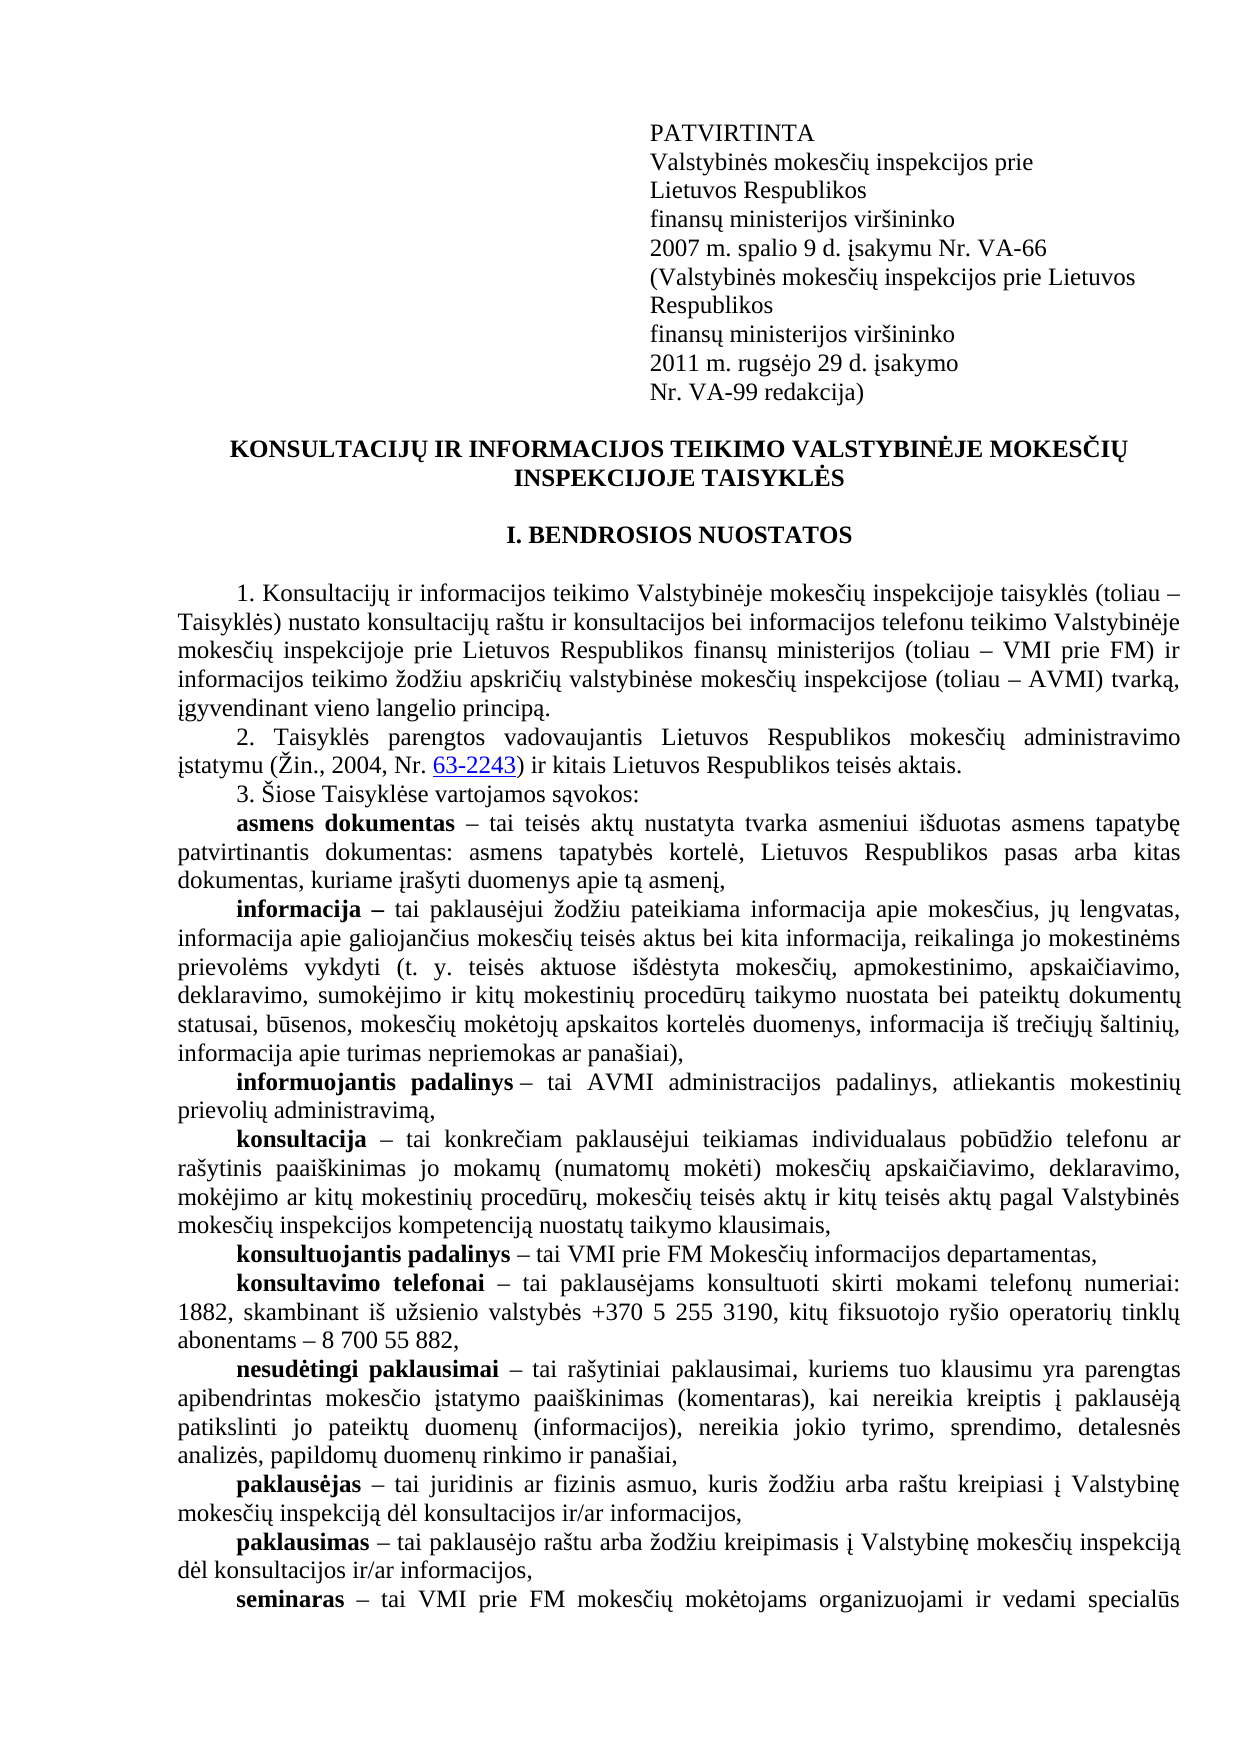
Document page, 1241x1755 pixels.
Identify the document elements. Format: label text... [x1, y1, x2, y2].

text konsultacija – tai konkrečiam paklausėjui teikiamas individualaus pobūdžio telefonu ar rašytinis paaiškinimas jo mokamų (numatomų mokėti) mokesčių apskaičiavimo, deklaravimo, mokėjimo ar kitų mokestinių procedūrų, mokesčių teisės aktų ir kitų teisės aktų pagal Valstybinės mokesčių inspekcijos kompetenciją nuostatų taikymo klausimais, [177, 1124, 1181, 1239]
text 2007 m. spalio 9 d. įsakymu Nr. VA-66 [649, 233, 1181, 262]
text 2011 m. rugsėjo 29 d. įsakymo [649, 348, 1181, 377]
text PATVIRTINTA [649, 118, 1181, 147]
text paklausimas – tai paklausėjo raštu arba žodžiu kreipimasis į Valstybinę mokesčių inspekciją dėl konsultacijos ir/ar informacijos, [177, 1527, 1181, 1584]
text finansų ministerijos viršininko [649, 204, 1181, 233]
text nesudėtingi paklausimai – tai rašytiniai paklausimai, kuriems tuo klausimu yra parengtas apibendrintas mokesčio įstatymo paaiškinimas (komentaras), kai nereikia kreiptis į paklausėją patikslinti jo pateiktų duomenų (informacijos), nereikia jokio tyrimo, sprendimo, detalesnės analizės, papildomų duomenų rinkimo ir panašiai, [177, 1354, 1181, 1469]
text 2. Taisyklės parengtos vadovaujantis Lietuvos Respublikos mokesčių administravimo įstatymu (Žin., 2004, Nr. 63-2243) ir kitais Lietuvos Respublikos teisės aktais. [177, 722, 1181, 779]
text Lietuvos Respublikos [649, 176, 1181, 204]
text seminaras – tai VMI prie FM mokesčių mokėtojams organizuojami ir vedami specialūs [177, 1584, 1181, 1613]
text paklausėjas – tai juridinis ar fizinis asmuo, kuris žodžiu arba raštu kreipiasi į Valstybinę mokesčių inspekciją dėl konsultacijos ir/ar informacijos, [177, 1469, 1181, 1527]
text konsultavimo telefonai – tai paklausėjams konsultuoti skirti mokami telefonų numeriai: 1882, skambinant iš užsienio valstybės +370 5 255 3190, kitų fiksuotojo ryšio operatorių tinklų abonentams – 8 700 55 882, [177, 1268, 1181, 1354]
text informuojantis padalinys – tai AVMI administracijos padalinys, atliekantis mokestinių prievolių administravimą, [177, 1067, 1181, 1124]
text KONSULTACIJŲ IR INFORMACIJOS TEIKIMO VALSTYBINĖJE MOKESČIŲ INSPEKCIJOJE TAISYKLĖS [177, 434, 1181, 492]
text (Valstybinės mokesčių inspekcijos prie Lietuvos Respublikos [649, 262, 1181, 319]
text asmens dokumentas – tai teisės aktų nustatyta tvarka asmeniui išduotas asmens tapatybę patvirtinantis dokumentas: asmens tapatybės kortelė, Lietuvos Respublikos pasas arba kitas dokumentas, kuriame įrašyti duomenys apie tą asmenį, [177, 808, 1181, 894]
text 3. Šiose Taisyklėse vartojamos sąvokos: [177, 779, 1181, 808]
text finansų ministerijos viršininko [649, 319, 1181, 348]
text 1. Konsultacijų ir informacijos teikimo Valstybinėje mokesčių inspekcijoje taisyklės (toliau – Taisyklės) nustato konsultacijų raštu ir konsultacijos bei informacijos telefonu teikimo Valstybinėje mokesčių inspekcijoje prie Lietuvos Respublikos finansų ministerijos (toliau – VMI prie FM) ir informacijos teikimo žodžiu apskričių valstybinėse mokesčių inspekcijose (toliau – AVMI) tvarką, įgyvendinant vieno langelio principą. [177, 578, 1181, 722]
text Valstybinės mokesčių inspekcijos prie [649, 147, 1181, 176]
text informacija – tai paklausėjui žodžiu pateikiama informacija apie mokesčius, jų lengvatas, informacija apie galiojančius mokesčių teisės aktus bei kita informacija, reikalinga jo mokestinėms prievolėms vykdyti (t. y. teisės aktuose išdėstyta mokesčių, apmokestinimo, apskaičiavimo, deklaravimo, sumokėjimo ir kitų mokestinių procedūrų taikymo nuostata bei pateiktų dokumentų statusai, būsenos, mokesčių mokėtojų apskaitos kortelės duomenys, informacija iš trečiųjų šaltinių, informacija apie turimas nepriemokas ar panašiai), [177, 894, 1181, 1067]
text I. BENDROSIOS NUOSTATOS [177, 521, 1181, 549]
text konsultuojantis padalinys – tai VMI prie FM Mokesčių informacijos departamentas, [177, 1239, 1181, 1268]
text Nr. VA-99 redakcija) [649, 377, 1181, 406]
